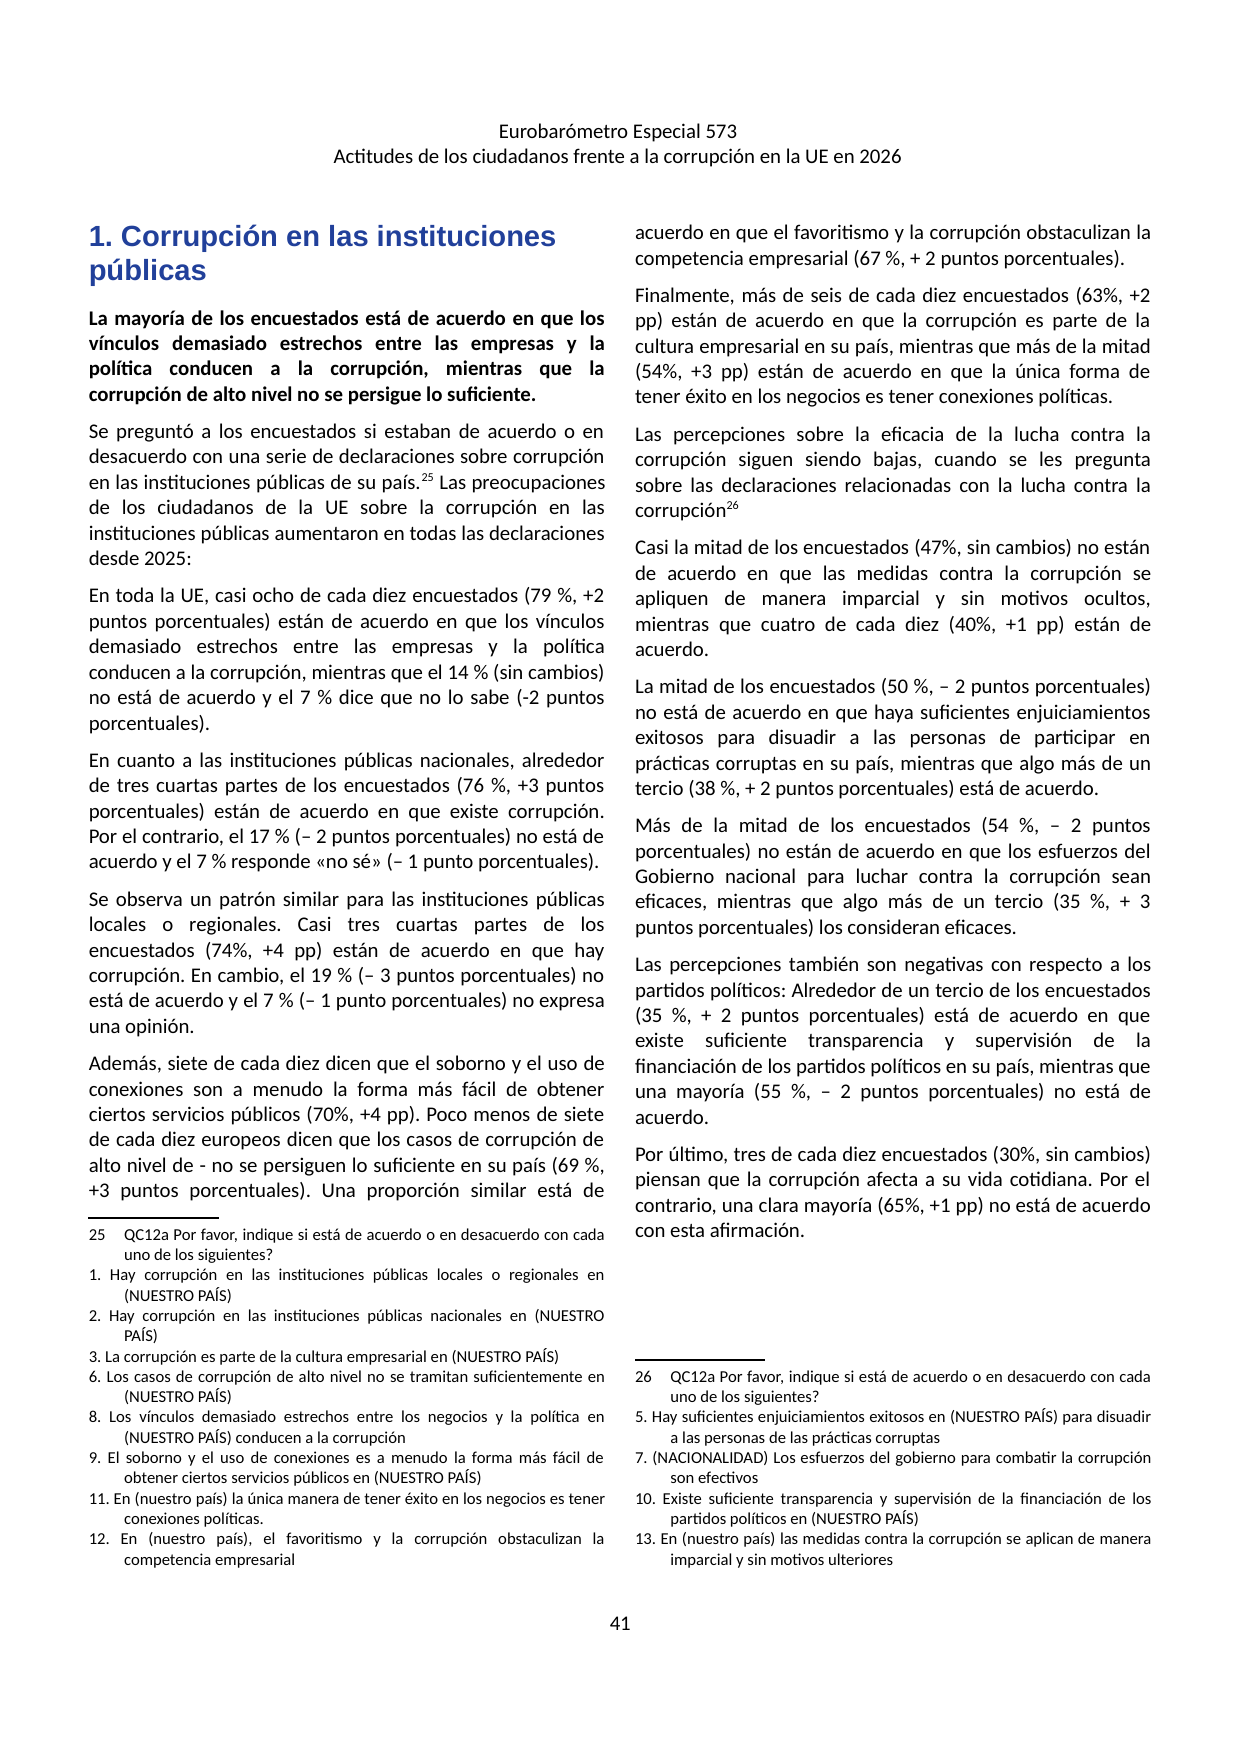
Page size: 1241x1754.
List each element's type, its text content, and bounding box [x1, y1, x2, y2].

text 3. La corrupción es parte de la cultura empresarial en (NUESTRO PAÍS) [88, 1346, 605, 1366]
text Además, siete de cada diez dicen que el soborno y el uso de conexiones son a menudo la forma más fácil de obtener ciertos servicios públicos (70%, +4 pp). Poco menos de siete de cada diez europeos dicen que los casos de corrupción de alto nivel de ‑ no se persiguen lo suficiente en su país (69 %, +3 puntos porcentuales). Una proporción similar está de [88, 1050, 605, 1203]
text 7. (NACIONALIDAD) Los esfuerzos del gobierno para combatir la corrupción son efectivos [635, 1447, 1152, 1488]
text QC12a Por favor, indique si está de acuerdo o en desacuerdo con cada uno de los siguientes? [635, 1366, 1152, 1407]
text Las percepciones sobre la eficacia de la lucha contra la corrupción siguen siendo bajas, cuando se les pregunta sobre las declaraciones relacionadas con la lucha contra la corrupción [635, 421, 1152, 523]
text 11. En (nuestro país) la única manera de tener éxito en los negocios es tener conexiones políticas. [88, 1488, 605, 1529]
text acuerdo en que el favoritismo y la corrupción obstaculizan la competencia empresarial (67 %, + 2 puntos porcentuales). [635, 219, 1152, 270]
text La mitad de los encuestados (50 %, – 2 puntos porcentuales) no está de acuerdo en que haya suficientes enjuiciamientos exitosos para disuadir a las personas de participar en prácticas corruptas en su país, mientras que algo más de un tercio (38 %, + 2 puntos porcentuales) está de acuerdo. [635, 673, 1152, 801]
text La mayoría de los encuestados está de acuerdo en que los vínculos demasiado estrechos entre las empresas y la política conducen a la corrupción, mientras que la corrupción de alto nivel no se persigue lo suficiente. [88, 305, 605, 406]
text 8. Los vínculos demasiado estrechos entre los negocios y la política en (NUESTRO PAÍS) conducen a la corrupción [88, 1407, 605, 1447]
text Casi la mitad de los encuestados (47%, sin cambios) no están de acuerdo en que las medidas contra la corrupción se apliquen de manera imparcial y sin motivos ocultos, mientras que cuatro de cada diez (40%, +1 pp) están de acuerdo. [635, 534, 1152, 662]
text 1. Hay corrupción en las instituciones públicas locales o regionales en (NUESTRO PAÍS) [88, 1264, 605, 1305]
text 2. Hay corrupción en las instituciones públicas nacionales en (NUESTRO PAÍS) [88, 1305, 605, 1346]
text En cuanto a las instituciones públicas nacionales, alrededor de tres cuartas partes de los encuestados (76 %, +3 puntos porcentuales) están de acuerdo en que existe corrupción. Por el contrario, el 17 % (– 2 puntos porcentuales) no está de acuerdo y el 7 % responde «no sé» (– 1 punto porcentuales). [88, 747, 605, 874]
text 12. En (nuestro país), el favoritismo y la corrupción obstaculizan la competencia empresarial [88, 1529, 605, 1569]
text 10. Existe suficiente transparencia y supervisión de la financiación de los partidos políticos en (NUESTRO PAÍS) [635, 1488, 1152, 1529]
text Se preguntó a los encuestados si estaban de acuerdo o en desacuerdo con una serie de declaraciones sobre corrupción en las instituciones públicas de su país. Las preocupaciones de los ciudadanos de la UE sobre la corrupción en las instituciones públicas aumentaron en todas las declaraciones desde 2025: [88, 418, 605, 571]
subtitle 1. Corrupción en las instituciones públicas [88, 219, 605, 286]
text En toda la UE, casi ocho de cada diez encuestados (79 %, +2 puntos porcentuales) están de acuerdo en que los vínculos demasiado estrechos entre las empresas y la política conducen a la corrupción, mientras que el 14 % (sin cambios) no está de acuerdo y el 7 % dice que no lo sabe (-2 puntos porcentuales). [88, 583, 605, 735]
text Finalmente, más de seis de cada diez encuestados (63%, +2 pp) están de acuerdo en que la corrupción es parte de la cultura empresarial en su país, mientras que más de la mitad (54%, +3 pp) están de acuerdo en que la única forma de tener éxito en los negocios es tener conexiones políticas. [635, 282, 1152, 409]
text Las percepciones también son negativas con respecto a los partidos políticos: Alrededor de un tercio de los encuestados (35 %, + 2 puntos porcentuales) está de acuerdo en que existe suficiente transparencia y supervisión de la financiación de los partidos políticos en su país, mientras que una mayoría (55 %, – 2 puntos porcentuales) no está de acuerdo. [635, 951, 1152, 1129]
text Se observa un patrón similar para las instituciones públicas locales o regionales. Casi tres cuartas partes de los encuestados (74%, +4 pp) están de acuerdo en que hay corrupción. En cambio, el 19 % (– 3 puntos porcentuales) no está de acuerdo y el 7 % (– 1 punto porcentuales) no expresa una opinión. [88, 886, 605, 1038]
text 6. Los casos de corrupción de alto nivel no se tramitan suficientemente en (NUESTRO PAÍS) [88, 1366, 605, 1407]
text Por último, tres de cada diez encuestados (30%, sin cambios) piensan que la corrupción afecta a su vida cotidiana. Por el contrario, una clara mayoría (65%, +1 pp) no está de acuerdo con esta afirmación. [635, 1141, 1152, 1243]
text 9. El soborno y el uso de conexiones es a menudo la forma más fácil de obtener ciertos servicios públicos en (NUESTRO PAÍS) [88, 1447, 605, 1488]
text Más de la mitad de los encuestados (54 %, – 2 puntos porcentuales) no están de acuerdo en que los esfuerzos del Gobierno nacional para luchar contra la corrupción sean eficaces, mientras que algo más de un tercio (35 %, + 3 puntos porcentuales) los consideran eficaces. [635, 812, 1152, 939]
text QC12a Por favor, indique si está de acuerdo o en desacuerdo con cada uno de los siguientes? [88, 1224, 605, 1264]
text 5. Hay suficientes enjuiciamientos exitosos en (NUESTRO PAÍS) para disuadir a las personas de las prácticas corruptas [635, 1407, 1152, 1447]
text 13. En (nuestro país) las medidas contra la corrupción se aplican de manera imparcial y sin motivos ulteriores [635, 1529, 1152, 1569]
